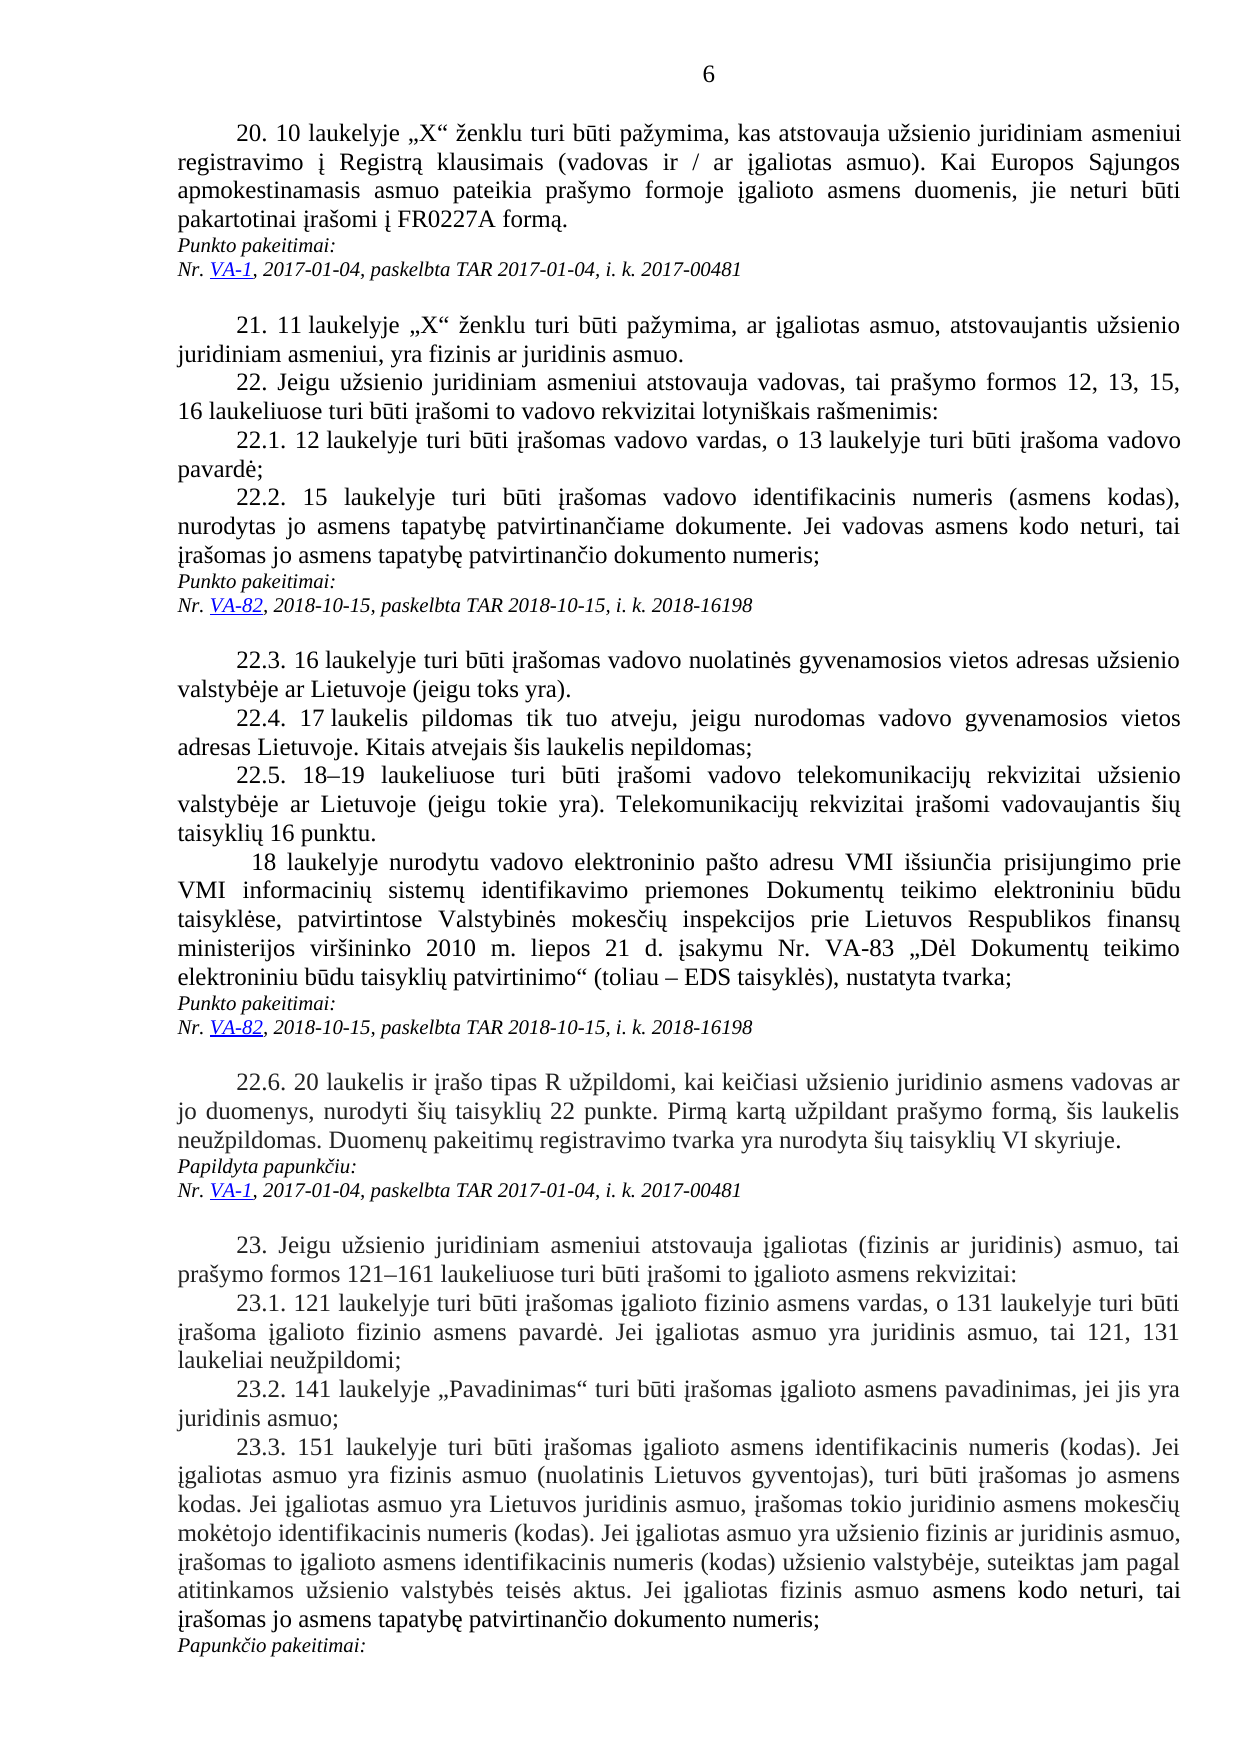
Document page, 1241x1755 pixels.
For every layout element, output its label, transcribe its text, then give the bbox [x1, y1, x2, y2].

text 22.4. 17 laukelis pildomas tik tuo atveju, jeigu nurodomas vadovo gyvenamosios vietos adresas Lietuvoje. Kitais atvejais šis laukelis nepildomas; [177, 703, 1181, 761]
text 22.1. 12 laukelyje turi būti įrašomas vadovo vardas, o 13 laukelyje turi būti įrašoma vadovo pavardė; [177, 425, 1181, 482]
text 22.3. 16 laukelyje turi būti įrašomas vadovo nuolatinės gyvenamosios vietos adresas užsienio valstybėje ar Lietuvoje (jeigu toks yra). [177, 646, 1181, 703]
text 22.5. 18–19 laukeliuose turi būti įrašomi vadovo telekomunikacijų rekvizitai užsienio valstybėje ar Lietuvoje (jeigu tokie yra). Telekomunikacijų rekvizitai įrašomi vadovaujantis šių taisyklių 16 punktu. [177, 761, 1181, 847]
text 18 laukelyje nurodytu vadovo elektroninio pašto adresu VMI išsiunčia prisijungimo prie VMI informacinių sistemų identifikavimo priemones Dokumentų teikimo elektroniniu būdu taisyklėse, patvirtintose Valstybinės mokesčių inspekcijos prie Lietuvos Respublikos finansų ministerijos viršininko 2010 m. liepos 21 d. įsakymu Nr. VA-83 „Dėl Dokumentų teikimo elektroniniu būdu taisyklių patvirtinimo“ (toliau – EDS taisyklės), nustatyta tvarka; [177, 847, 1181, 991]
text Papildyta papunkčiu: [177, 1154, 1181, 1178]
text Nr. VA-1, 2017-01-04, paskelbta TAR 2017-01-04, i. k. 2017-00481 [177, 257, 1181, 281]
text Nr. VA-1, 2017-01-04, paskelbta TAR 2017-01-04, i. k. 2017-00481 [177, 1178, 1181, 1202]
text 23.3. 151 laukelyje turi būti įrašomas įgalioto asmens identifikacinis numeris (kodas). Jei įgaliotas asmuo yra fizinis asmuo (nuolatinis Lietuvos gyventojas), turi būti įrašomas jo asmens kodas. Jei įgaliotas asmuo yra Lietuvos juridinis asmuo, įrašomas tokio juridinio asmens mokesčių mokėtojo identifikacinis numeris (kodas). Jei įgaliotas asmuo yra užsienio fizinis ar juridinis asmuo, įrašomas to įgalioto asmens identifikacinis numeris (kodas) užsienio valstybėje, suteiktas jam pagal atitinkamos užsienio valstybės teisės aktus. Jei įgaliotas fizinis asmuo asmens kodo neturi, tai įrašomas jo asmens tapatybę patvirtinančio dokumento numeris; [177, 1432, 1181, 1633]
text 23.1. 121 laukelyje turi būti įrašomas įgalioto fizinio asmens vardas, o 131 laukelyje turi būti įrašoma įgalioto fizinio asmens pavardė. Jei įgaliotas asmuo yra juridinis asmuo, tai 121, 131 laukeliai neužpildomi; [177, 1288, 1181, 1374]
text 22.6. 20 laukelis ir įrašo tipas R užpildomi, kai keičiasi užsienio juridinio asmens vadovas ar jo duomenys, nurodyti šių taisyklių 22 punkte. Pirmą kartą užpildant prašymo formą, šis laukelis neužpildomas. Duomenų pakeitimų registravimo tvarka yra nurodyta šių taisyklių VI skyriuje. [177, 1067, 1181, 1154]
text Nr. VA-82, 2018-10-15, paskelbta TAR 2018-10-15, i. k. 2018-16198 [177, 1015, 1181, 1039]
text Punkto pakeitimai: [177, 233, 1181, 257]
text 23. Jeigu užsienio juridiniam asmeniui atstovauja įgaliotas (fizinis ar juridinis) asmuo, tai prašymo formos 121–161 laukeliuose turi būti įrašomi to įgalioto asmens rekvizitai: [177, 1231, 1181, 1288]
text 22. Jeigu užsienio juridiniam asmeniui atstovauja vadovas, tai prašymo formos 12, 13, 15, 16 laukeliuose turi būti įrašomi to vadovo rekvizitai lotyniškais rašmenimis: [177, 367, 1181, 425]
text 22.2. 15 laukelyje turi būti įrašomas vadovo identifikacinis numeris (asmens kodas), nurodytas jo asmens tapatybę patvirtinančiame dokumente. Jei vadovas asmens kodo neturi, tai įrašomas jo asmens tapatybę patvirtinančio dokumento numeris; [177, 482, 1181, 569]
text 23.2. 141 laukelyje „Pavadinimas“ turi būti įrašomas įgalioto asmens pavadinimas, jei jis yra juridinis asmuo; [177, 1374, 1181, 1432]
text 20. 10 laukelyje „X“ ženklu turi būti pažymima, kas atstovauja užsienio juridiniam asmeniui registravimo į Registrą klausimais (vadovas ir / ar įgaliotas asmuo). Kai Europos Sąjungos apmokestinamasis asmuo pateikia prašymo formoje įgalioto asmens duomenis, jie neturi būti pakartotinai įrašomi į FR0227A formą. [177, 118, 1181, 233]
text Punkto pakeitimai: [177, 991, 1181, 1015]
text Punkto pakeitimai: [177, 569, 1181, 593]
text Papunkčio pakeitimai: [177, 1633, 1181, 1657]
text 21. 11 laukelyje „X“ ženklu turi būti pažymima, ar įgaliotas asmuo, atstovaujantis užsienio juridiniam asmeniui, yra fizinis ar juridinis asmuo. [177, 310, 1181, 367]
text Nr. VA-82, 2018-10-15, paskelbta TAR 2018-10-15, i. k. 2018-16198 [177, 593, 1181, 617]
